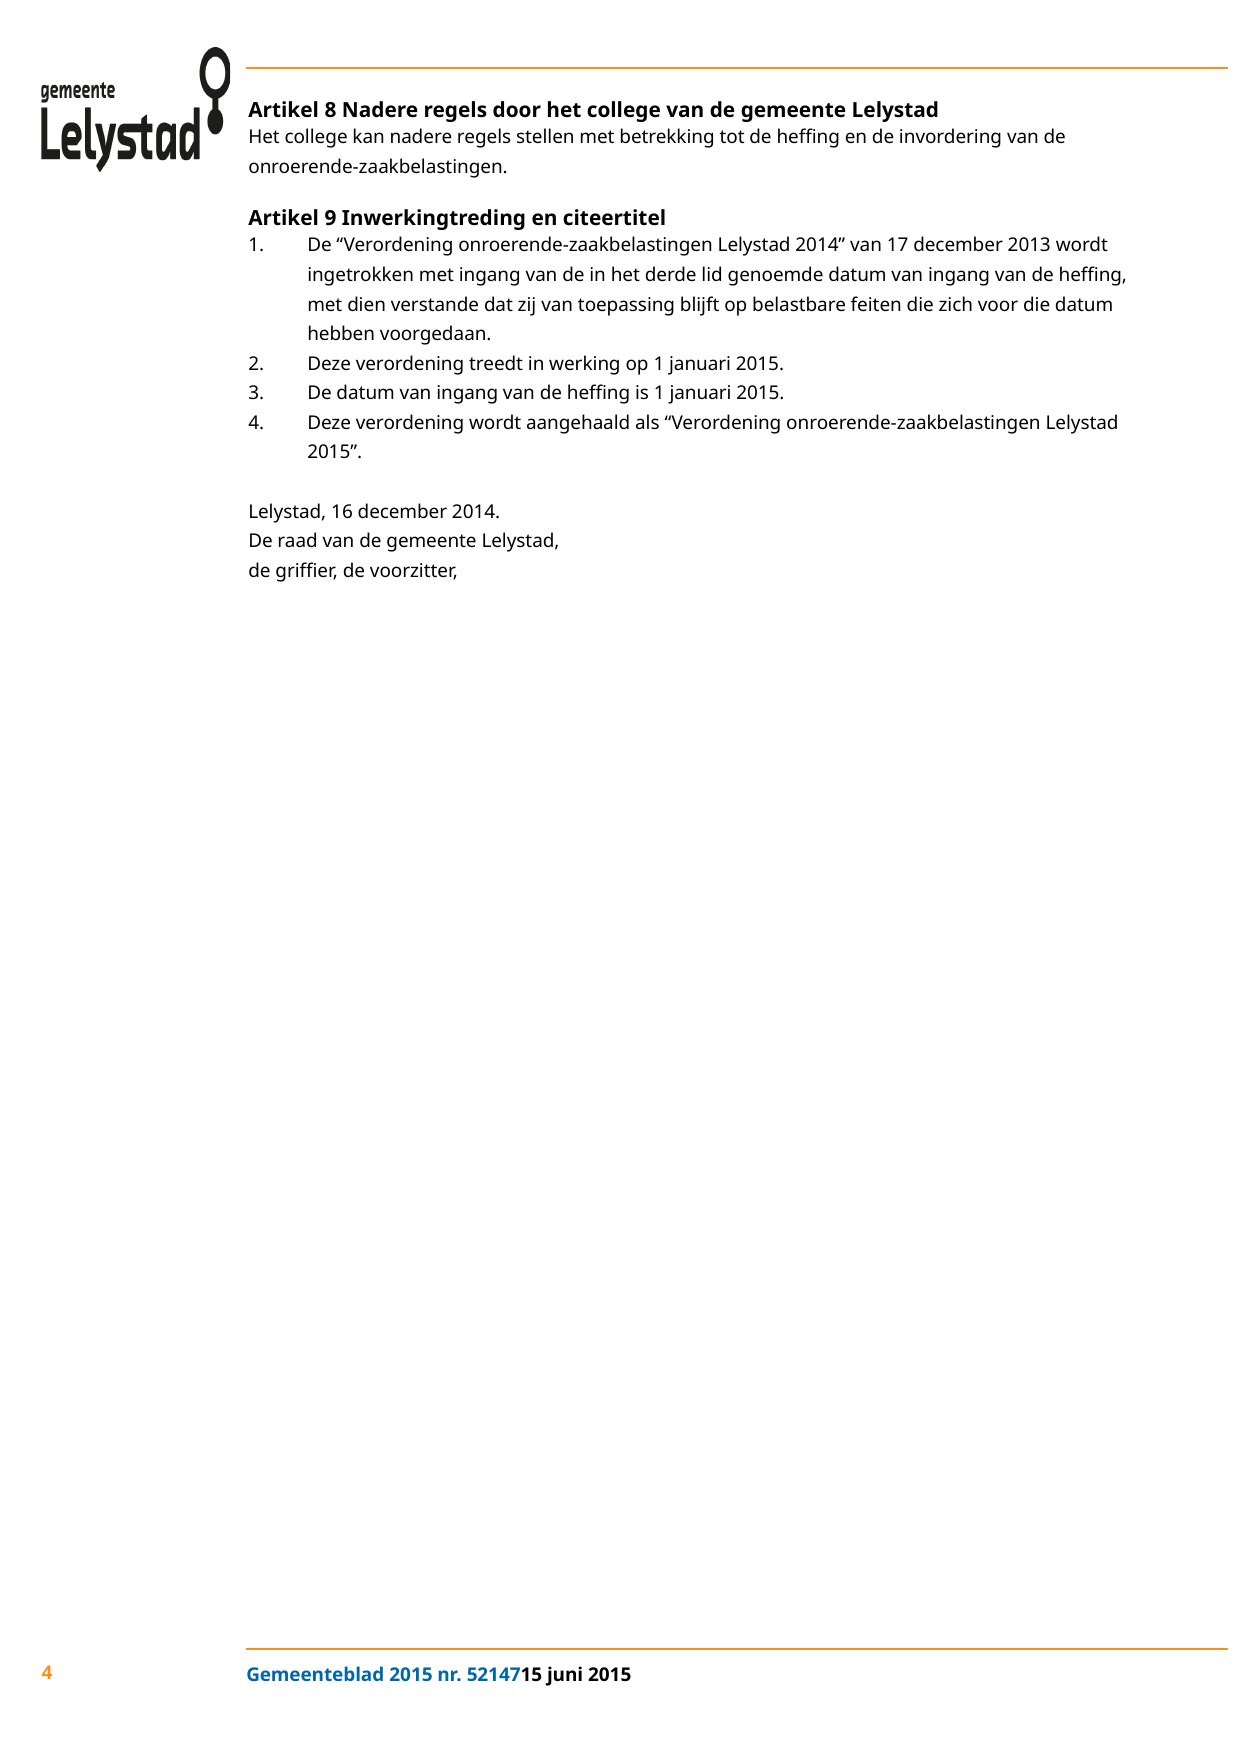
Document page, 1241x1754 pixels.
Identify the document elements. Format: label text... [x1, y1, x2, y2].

text de griffier, de voorzitter, [248, 557, 1152, 583]
list Deze verordening treedt in werking op 1 januari 2015. [248, 350, 1152, 376]
text Artikel 9 Inwerkingtreding en citeertitel [248, 203, 1152, 232]
text De raad van de gemeente Lelystad, [248, 527, 1152, 553]
list Deze verordening wordt aangehaald als “Verordening onroerende-zaakbelastingen Lelystad 2015”. [248, 409, 1152, 464]
list De “Verordening onroerende-zaakbelastingen Lelystad 2014” van 17 december 2013 wordt ingetrokken met ingang van de in het derde lid genoemde datum van ingang van de heffing, met dien verstande dat zij van toepassing blijft op belastbare feiten die zich voor die datum hebben voorgedaan. [248, 232, 1152, 346]
picture [41, 47, 231, 172]
text Artikel 8 Nadere regels door het college van de gemeente Lelystad [248, 95, 1152, 123]
list De datum van ingang van de heffing is 1 januari 2015. [248, 379, 1152, 405]
text Lelystad, 16 december 2014. [248, 498, 1152, 524]
text Het college kan nadere regels stellen met betrekking tot de heffing en de invordering van de onroerende-zaakbelastingen. [248, 123, 1152, 178]
